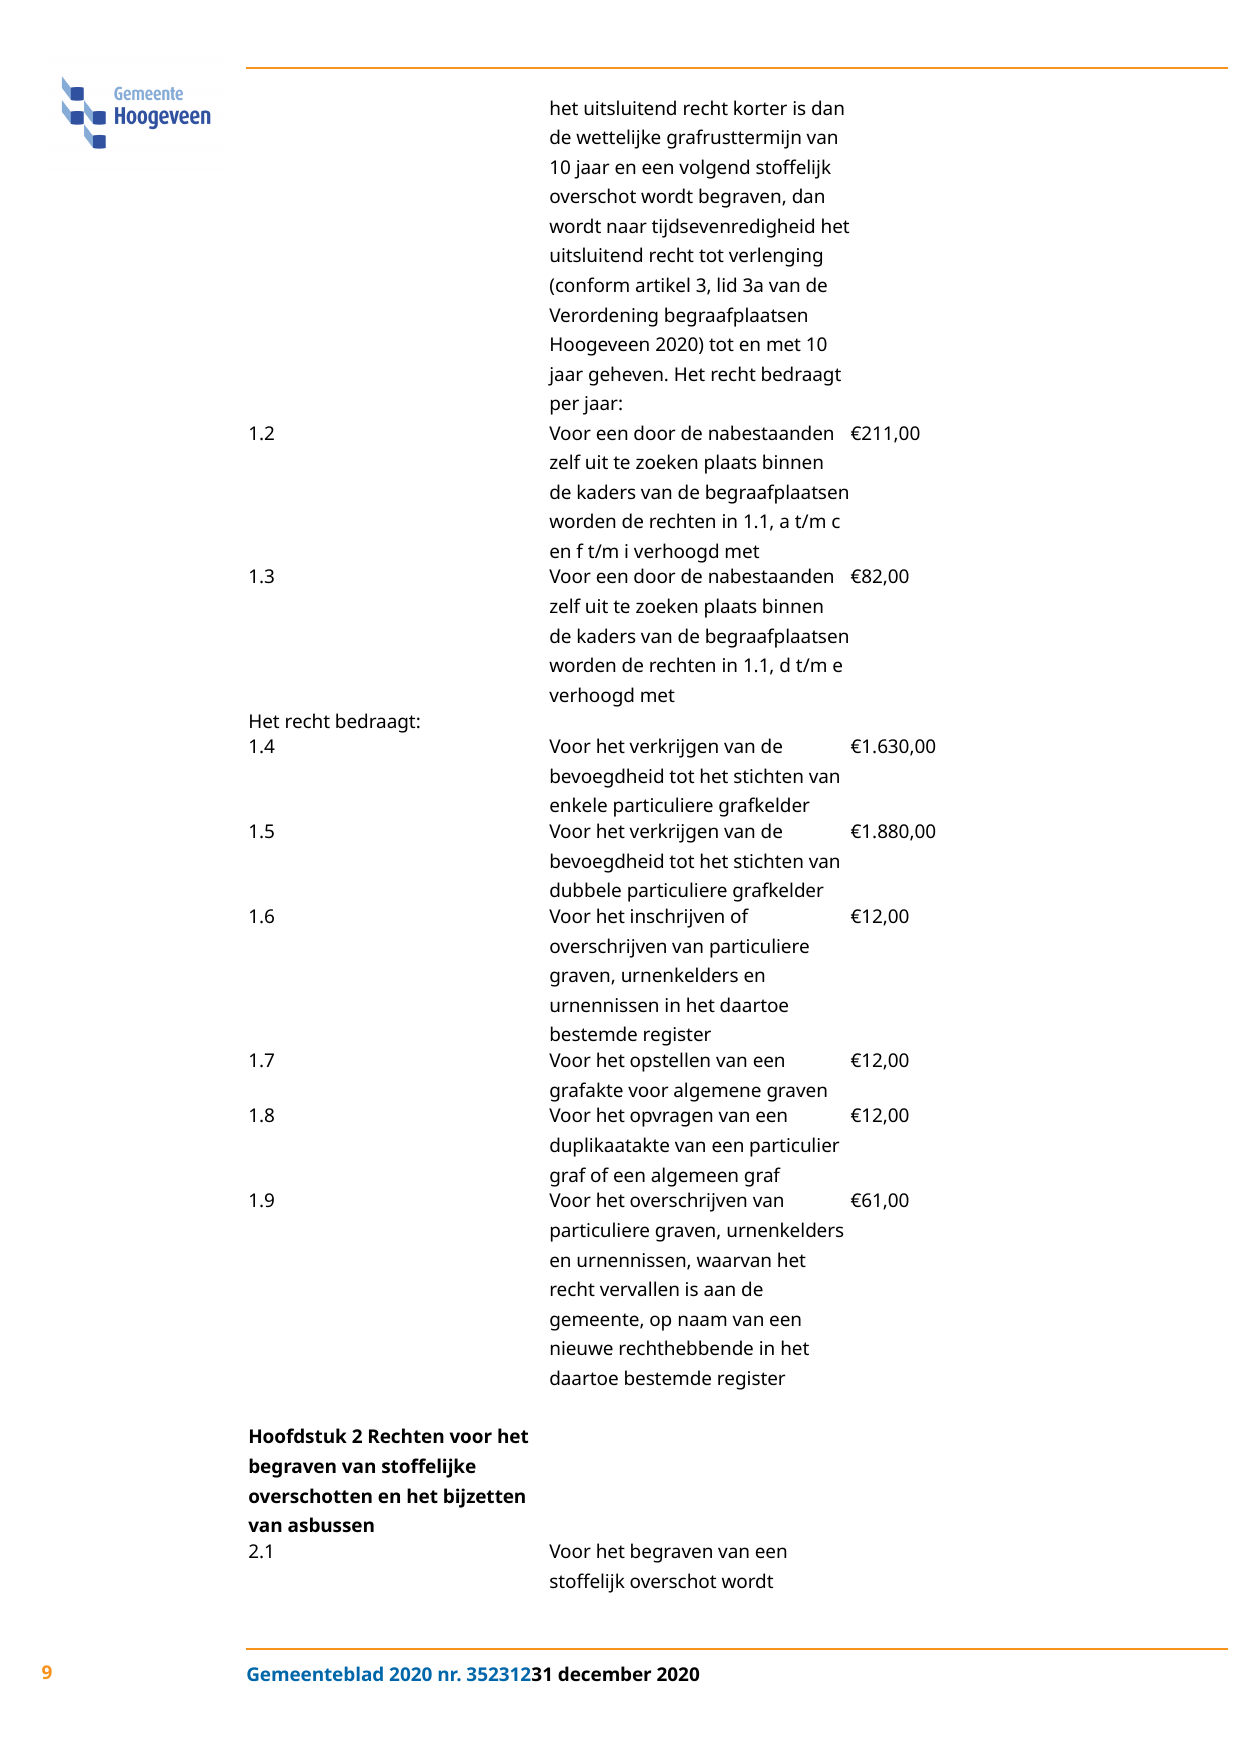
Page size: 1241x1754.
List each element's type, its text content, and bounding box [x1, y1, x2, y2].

table_cell 1.3 [248, 564, 549, 708]
table_cell 1.5 [248, 819, 549, 903]
table_cell 1.6 [248, 903, 549, 1047]
table_cell 2.1 [248, 1538, 549, 1593]
table_cell 1.7 [248, 1048, 549, 1103]
table_cell 1.4 [248, 734, 549, 818]
table_cell Voor het overschrijven van particuliere graven, urnenkelders en urnennissen, waarvan het recht vervallen is aan de gemeente, op naam van een nieuwe rechthebbende in het daartoe bestemde register [549, 1188, 850, 1391]
table_cell Voor het verkrijgen van de bevoegdheid tot het stichten van enkele particuliere grafkelder [549, 734, 850, 818]
table_cell €61,00 [850, 1188, 1152, 1391]
table_cell €12,00 [850, 903, 1152, 1047]
table_cell Voor het begraven van een stoffelijk overschot wordt [549, 1538, 850, 1593]
table_cell Het recht bedraagt: [248, 708, 549, 733]
table_header 1.2 [248, 420, 549, 564]
table_cell €12,00 [850, 1048, 1152, 1103]
table_cell [850, 95, 1152, 416]
table_header Hoofdstuk 2 Rechten voor het begraven van stoffelijke overschotten en het bijzetten van asbussen [248, 1424, 549, 1538]
table_cell Voor een door de nabestaanden zelf uit te zoeken plaats binnen de kaders van de begraafplaatsen worden de rechten in 1.1, d t/m e verhoogd met [549, 564, 850, 708]
table_cell €12,00 [850, 1103, 1152, 1188]
table_cell het uitsluitend recht korter is dan de wettelijke grafrusttermijn van 10 jaar en een volgend stoffelijk overschot wordt begraven, dan wordt naar tijdsevenredigheid het uitsluitend recht tot verlenging (conform artikel 3, lid 3a van de Verordening begraafplaatsen Hoogeveen 2020) tot en met 10 jaar geheven. Het recht bedraagt per jaar: [549, 95, 850, 416]
table_cell [248, 95, 549, 416]
table_cell Voor het inschrijven of overschrijven van particuliere graven, urnenkelders en urnennissen in het daartoe bestemde register [549, 903, 850, 1047]
table_cell Voor het opstellen van een grafakte voor algemene graven [549, 1048, 850, 1103]
table_cell €1.630,00 [850, 734, 1152, 818]
table_cell 1.9 [248, 1188, 549, 1391]
table_cell 1.8 [248, 1103, 549, 1188]
table_header €211,00 [850, 420, 1152, 564]
table_cell Voor het opvragen van een duplikaatakte van een particulier graf of een algemeen graf [549, 1103, 850, 1188]
table_cell €82,00 [850, 564, 1152, 708]
table_header Voor een door de nabestaanden zelf uit te zoeken plaats binnen de kaders van de begraafplaatsen worden de rechten in 1.1, a t/m c en f t/m i verhoogd met [549, 420, 850, 564]
table_cell Voor het verkrijgen van de bevoegdheid tot het stichten van dubbele particuliere grafkelder [549, 819, 850, 903]
table_cell €1.880,00 [850, 819, 1152, 903]
picture [41, 47, 231, 172]
